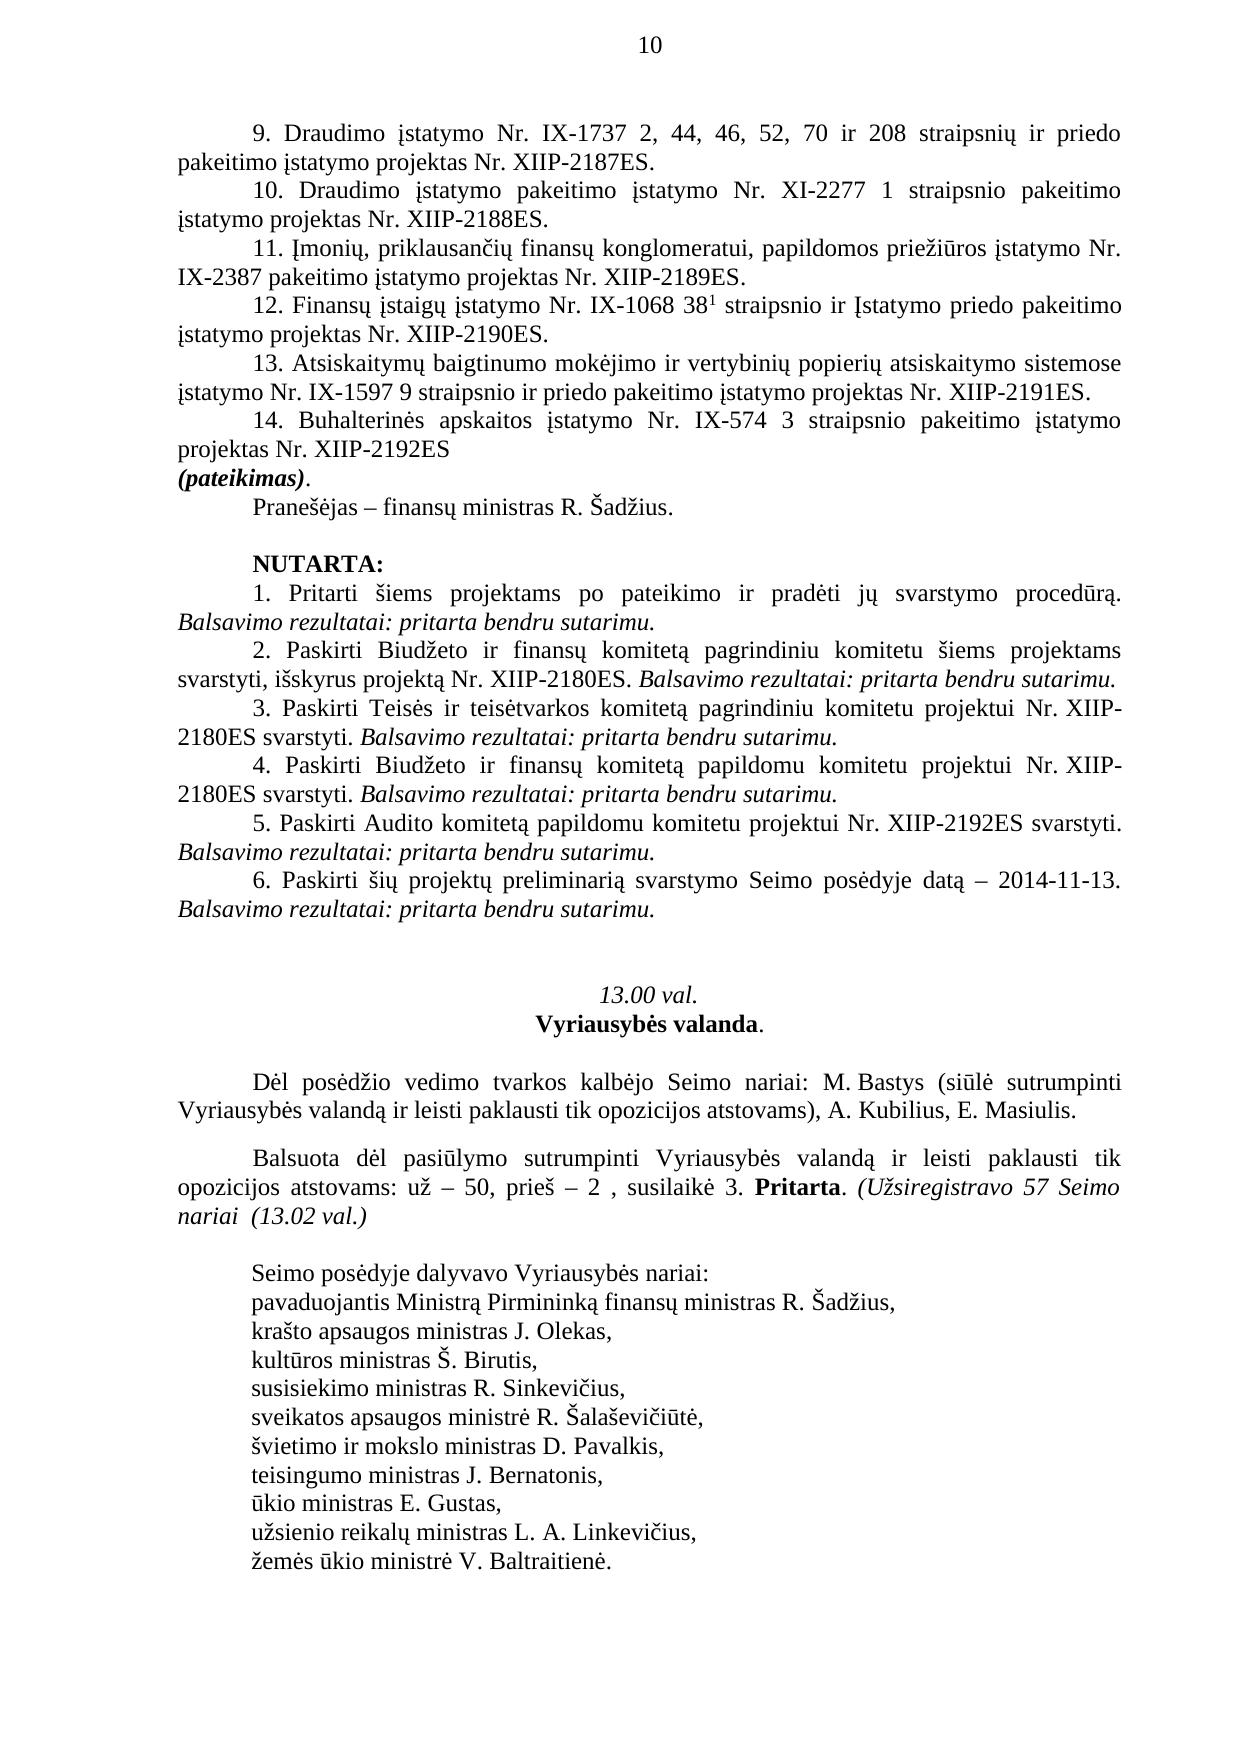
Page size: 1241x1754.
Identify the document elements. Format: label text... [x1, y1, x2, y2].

text užsienio reikalų ministras L. A. Linkevičius, [177, 1517, 1122, 1546]
text 12. Finansų įstaigų įstatymo Nr. IX-1068 381 straipsnio ir Įstatymo priedo pakeitimo įstatymo projektas Nr. XIIP-2190ES. [177, 291, 1122, 348]
text žemės ūkio ministrė V. Baltraitienė. [177, 1546, 1122, 1575]
text 13. Atsiskaitymų baigtinumo mokėjimo ir vertybinių popierių atsiskaitymo sistemose įstatymo Nr. IX-1597 9 straipsnio ir priedo pakeitimo įstatymo projektas Nr. XIIP-2191ES. [177, 348, 1122, 406]
text Balsuota dėl pasiūlymo sutrumpinti Vyriausybės valandą ir leisti paklausti tik opozicijos atstovams: už – 50, prieš – 2 , susilaikė 3. Pritarta. (Užsiregistravo 57 Seimo nariai (13.02 val.) [177, 1143, 1122, 1230]
text NUTARTA: [177, 549, 1122, 578]
text (pateikimas). [177, 463, 1122, 492]
text 14. Buhalterinės apskaitos įstatymo Nr. IX-574 3 straipsnio pakeitimo įstatymo projektas Nr. XIIP-2192ES [177, 406, 1122, 463]
text susisiekimo ministras R. Sinkevičius, [177, 1373, 1122, 1402]
text 1. Pritarti šiems projektams po pateikimo ir pradėti jų svarstymo procedūrą. Balsavimo rezultatai: pritarta bendru sutarimu. [177, 578, 1122, 636]
text 13.00 val. [177, 981, 1122, 1009]
text krašto apsaugos ministras J. Olekas, [177, 1316, 1122, 1345]
text 11. Įmonių, priklausančių finansų konglomeratui, papildomos priežiūros įstatymo Nr. IX-2387 pakeitimo įstatymo projektas Nr. XIIP-2189ES. [177, 233, 1122, 291]
text 5. Paskirti Audito komitetą papildomu komitetu projektui Nr. XIIP-2192ES svarstyti. Balsavimo rezultatai: pritarta bendru sutarimu. [177, 808, 1122, 866]
text Pranešėjas – finansų ministras R. Šadžius. [177, 492, 1122, 521]
text švietimo ir mokslo ministras D. Pavalkis, [177, 1431, 1122, 1460]
text sveikatos apsaugos ministrė R. Šalaševičiūtė, [177, 1402, 1122, 1431]
text 9. Draudimo įstatymo Nr. IX-1737 2, 44, 46, 52, 70 ir 208 straipsnių ir priedo pakeitimo įstatymo projektas Nr. XIIP-2187ES. [177, 118, 1122, 176]
text pavaduojantis Ministrą Pirmininką finansų ministras R. Šadžius, [177, 1287, 1122, 1316]
text ūkio ministras E. Gustas, [177, 1488, 1122, 1517]
text 3. Paskirti Teisės ir teisėtvarkos komitetą pagrindiniu komitetu projektui Nr. XIIP-2180ES svarstyti. Balsavimo rezultatai: pritarta bendru sutarimu. [177, 693, 1122, 751]
text Dėl posėdžio vedimo tvarkos kalbėjo Seimo nariai: M. Bastys (siūlė sutrumpinti Vyriausybės valandą ir leisti paklausti tik opozicijos atstovams), A. Kubilius, E. Masiulis. [177, 1067, 1122, 1124]
text 6. Paskirti šių projektų preliminarią svarstymo Seimo posėdyje datą – 2014-11-13. Balsavimo rezultatai: pritarta bendru sutarimu. [177, 866, 1122, 923]
text Seimo posėdyje dalyvavo Vyriausybės nariai: [177, 1258, 1122, 1287]
text 2. Paskirti Biudžeto ir finansų komitetą pagrindiniu komitetu šiems projektams svarstyti, išskyrus projektą Nr. XIIP-2180ES. Balsavimo rezultatai: pritarta bendru sutarimu. [177, 636, 1122, 693]
text teisingumo ministras J. Bernatonis, [177, 1460, 1122, 1488]
text 4. Paskirti Biudžeto ir finansų komitetą papildomu komitetu projektui Nr. XIIP-2180ES svarstyti. Balsavimo rezultatai: pritarta bendru sutarimu. [177, 751, 1122, 808]
text 10. Draudimo įstatymo pakeitimo įstatymo Nr. XI-2277 1 straipsnio pakeitimo įstatymo projektas Nr. XIIP-2188ES. [177, 176, 1122, 233]
subtitle Vyriausybės valanda. [177, 1009, 1122, 1038]
text kultūros ministras Š. Birutis, [177, 1345, 1122, 1373]
